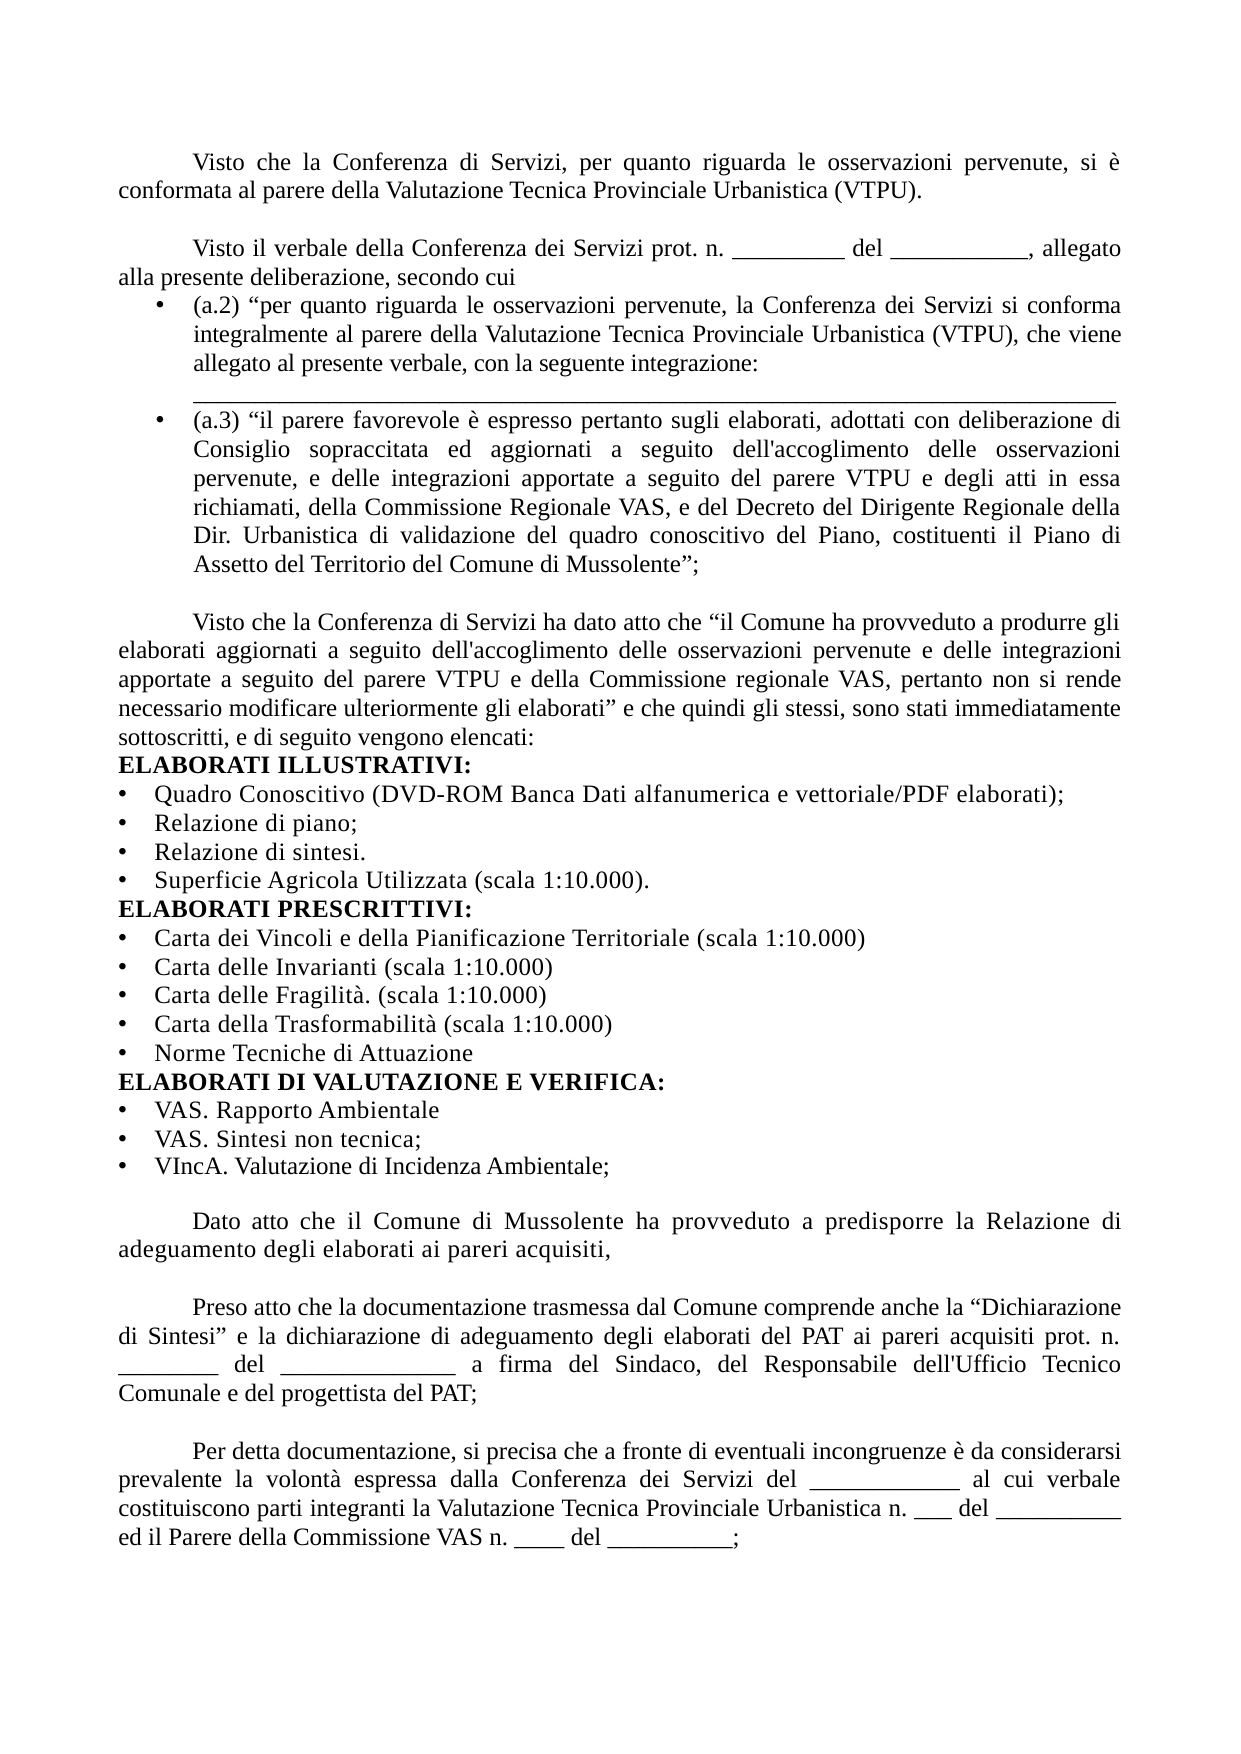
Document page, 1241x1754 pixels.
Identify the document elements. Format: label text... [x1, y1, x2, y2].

list VAS. Sintesi non tecnica; [118, 1124, 1122, 1153]
text Dato atto che il Comune di Mussolente ha provveduto a predisporre la Relazione di adeguamento degli elaborati ai pareri acquisiti, [118, 1206, 1122, 1263]
text Per detta documentazione, si precisa che a fronte di eventuali incongruenze è da considerarsi prevalente la volontà espressa dalla Conferenza dei Servizi del ____________ al cui verbale costituiscono parti integranti la Valutazione Tecnica Provinciale Urbanistica n. ___ del __________ ed il Parere della Commissione VAS n. ____ del __________; [118, 1436, 1122, 1551]
list Carta delle Fragilità. (scala 1:10.000) [118, 981, 1122, 1009]
list Superficie Agricola Utilizzata (scala 1:10.000). [118, 866, 1122, 894]
list Carta della Trasformabilità (scala 1:10.000) [118, 1009, 1122, 1038]
list Norme Tecniche di Attuazione [118, 1038, 1122, 1067]
list Relazione di piano; [118, 808, 1122, 837]
list VAS. Rapporto Ambientale [118, 1096, 1122, 1124]
list ELABORATI DI VALUTAZIONE E VERIFICA: [118, 1067, 1122, 1096]
list VIncA. Valutazione di Incidenza Ambientale; [118, 1154, 1122, 1180]
text Preso atto che la documentazione trasmessa dal Comune comprende anche la “Dichiarazione di Sintesi” e la dichiarazione di adeguamento degli elaborati del PAT ai pareri acquisiti prot. n. ________ del ______________ a firma del Sindaco, del Responsabile dell'Ufficio Tecnico Comunale e del progettista del PAT; [118, 1292, 1122, 1407]
text Visto che la Conferenza di Servizi, per quanto riguarda le osservazioni pervenute, si è conformata al parere della Valutazione Tecnica Provinciale Urbanistica (VTPU). [118, 147, 1122, 204]
list Carta dei Vincoli e della Pianificazione Territoriale (scala 1:10.000) [118, 923, 1122, 952]
list Carta delle Invarianti (scala 1:10.000) [118, 952, 1122, 981]
text ELABORATI ILLUSTRATIVI: [118, 751, 1122, 779]
list (a.2) “per quanto riguarda le osservazioni pervenute, la Conferenza dei Servizi si conforma integralmente al parere della Valutazione Tecnica Provinciale Urbanistica (VTPU), che viene allegato al presente verbale, con la seguente integrazione: [156, 291, 1122, 377]
list (a.3) “il parere favorevole è espresso pertanto sugli elaborati, adottati con deliberazione di Consiglio sopraccitata ed aggiornati a seguito dell'accoglimento delle osservazioni pervenute, e delle integrazioni apportate a seguito del parere VTPU e degli atti in essa richiamati, della Commissione Regionale VAS, e del Decreto del Dirigente Regionale della Dir. Urbanistica di validazione del quadro conoscitivo del Piano, costituenti il Piano di Assetto del Territorio del Comune di Mussolente”; [156, 406, 1122, 578]
list Relazione di sintesi. [118, 837, 1122, 866]
text Visto il verbale della Conferenza dei Servizi prot. n. _________ del ___________, allegato alla presente deliberazione, secondo cui [118, 233, 1122, 291]
list ELABORATI PRESCRITTIVI: [118, 894, 1122, 923]
text Visto che la Conferenza di Servizi ha dato atto che “il Comune ha provveduto a produrre gli elaborati aggiornati a seguito dell'accoglimento delle osservazioni pervenute e delle integrazioni apportate a seguito del parere VTPU e della Commissione regionale VAS, pertanto non si rende necessario modificare ulteriormente gli elaborati” e che quindi gli stessi, sono stati immediatamente sottoscritti, e di seguito vengono elencati: [118, 607, 1122, 751]
list Quadro Conoscitivo (DVD-ROM Banca Dati alfanumerica e vettoriale/PDF elaborati); [118, 779, 1122, 808]
list ___________________________________________________________________________ [156, 377, 1122, 406]
